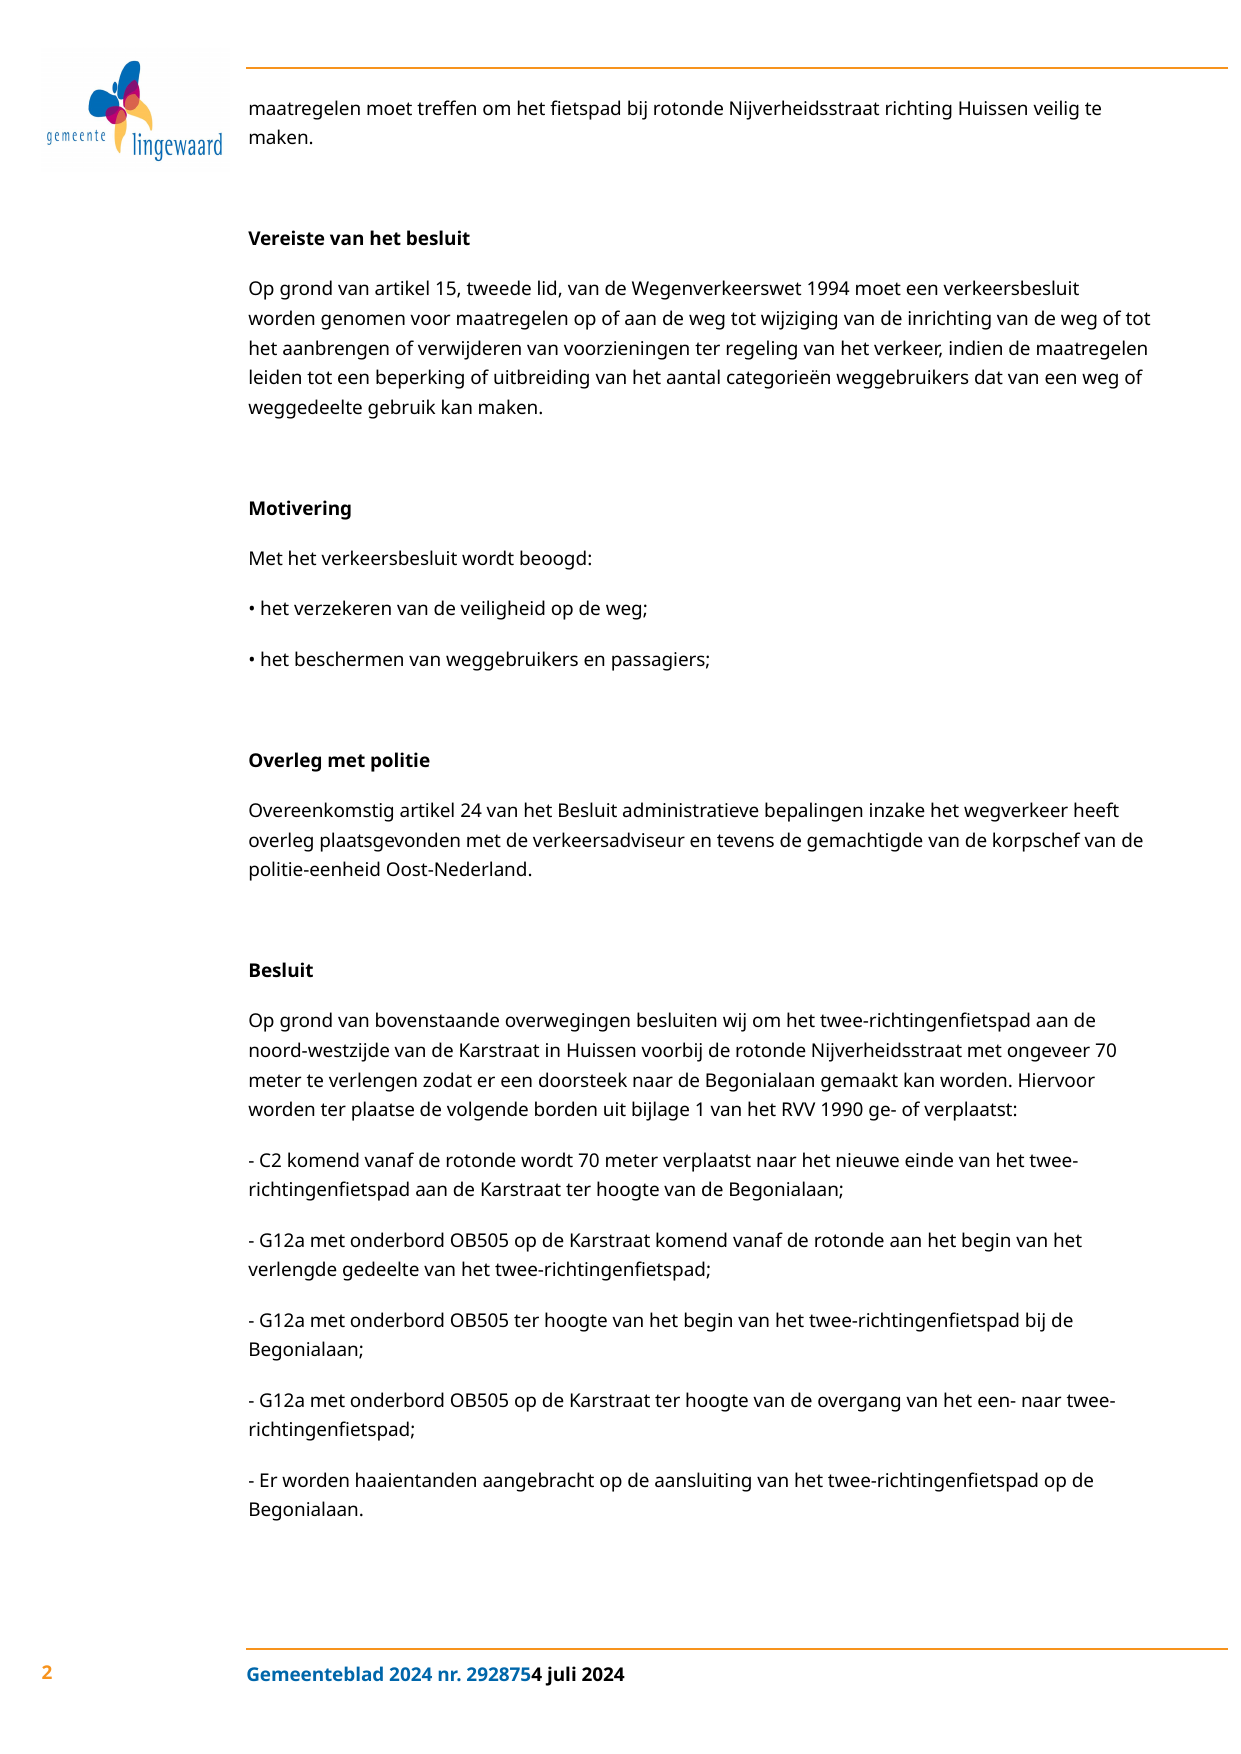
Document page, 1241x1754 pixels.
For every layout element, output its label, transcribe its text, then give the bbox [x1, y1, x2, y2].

text Overleg met politie [248, 747, 1152, 773]
text Vereiste van het besluit [248, 225, 1152, 251]
text Besluit [248, 957, 1152, 983]
text - Er worden haaientanden aangebracht op de aansluiting van het twee-richtingenfietspad op de Begonialaan. [248, 1467, 1152, 1522]
text Met het verkeersbesluit wordt beoogd: [248, 545, 1152, 571]
text • het verzekeren van de veiligheid op de weg; [248, 596, 1152, 621]
text - G12a met onderbord OB505 op de Karstraat ter hoogte van de overgang van het een- naar twee-richtingenfietspad; [248, 1387, 1152, 1442]
text Op grond van artikel 15, tweede lid, van de Wegenverkeerswet 1994 moet een verkeersbesluit worden genomen voor maatregelen op of aan de weg tot wijziging van de inrichting van de weg of tot het aanbrengen of verwijderen van voorzieningen ter regeling van het verkeer, indien de maatregelen leiden tot een beperking of uitbreiding van het aantal categorieën weggebruikers dat van een weg of weggedeelte gebruik kan maken. [248, 276, 1152, 420]
text Motivering [248, 495, 1152, 521]
picture [41, 47, 231, 172]
text Op grond van bovenstaande overwegingen besluiten wij om het twee-richtingenfietspad aan de noord-westzijde van de Karstraat in Huissen voorbij de rotonde Nijverheidsstraat met ongeveer 70 meter te verlengen zodat er een doorsteek naar de Begonialaan gemaakt kan worden. Hiervoor worden ter plaatse de volgende borden uit bijlage 1 van het RVV 1990 ge- of verplaatst: [248, 1008, 1152, 1122]
text - C2 komend vanaf de rotonde wordt 70 meter verplaatst naar het nieuwe einde van het twee-richtingenfietspad aan de Karstraat ter hoogte van de Begonialaan; [248, 1147, 1152, 1202]
text • het beschermen van weggebruikers en passagiers; [248, 646, 1152, 672]
text Overeenkomstig artikel 24 van het Besluit administratieve bepalingen inzake het wegverkeer heeft overleg plaatsgevonden met de verkeersadviseur en tevens de gemachtigde van de korpschef van de politie-eenheid Oost-Nederland. [248, 797, 1152, 882]
text maatregelen moet treffen om het fietspad bij rotonde Nijverheidsstraat richting Huissen veilig te maken. [248, 95, 1152, 150]
text - G12a met onderbord OB505 op de Karstraat komend vanaf de rotonde aan het begin van het verlengde gedeelte van het twee-richtingenfietspad; [248, 1227, 1152, 1282]
text - G12a met onderbord OB505 ter hoogte van het begin van het twee-richtingenfietspad bij de Begonialaan; [248, 1307, 1152, 1362]
